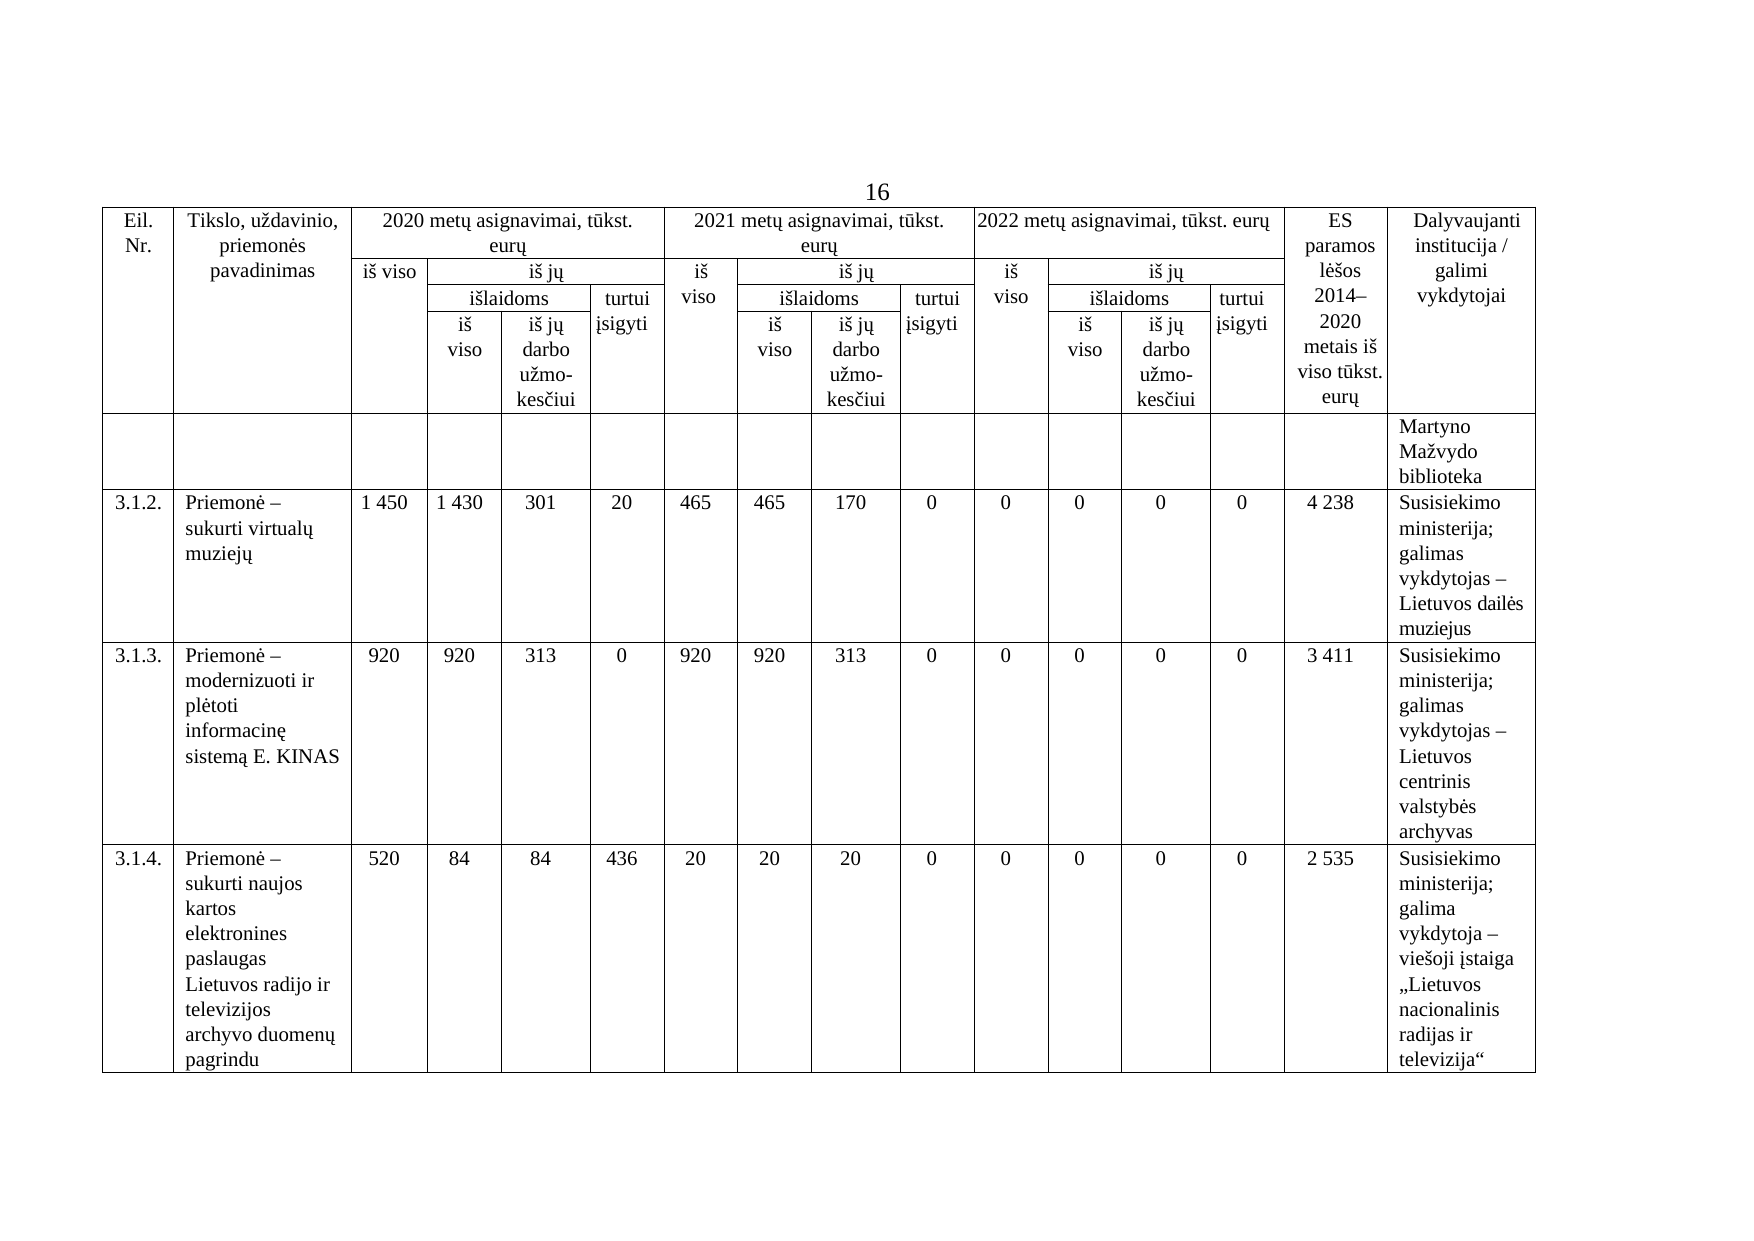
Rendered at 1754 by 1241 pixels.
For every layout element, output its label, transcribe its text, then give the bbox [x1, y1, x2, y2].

table_cell [1211, 414, 1284, 489]
table_cell 0 [1049, 643, 1121, 844]
table_cell Priemonė – sukurti naujos kartos elektronines paslaugas Lietuvos radijo ir televizijos archyvo duomenų pagrindu [174, 845, 351, 1072]
table_cell 0 [1122, 490, 1210, 642]
table_cell 0 [1049, 490, 1121, 642]
table_cell [901, 414, 974, 489]
table_header ES paramos lėšos 2014–2020 metais iš viso tūkst. eurų [1285, 208, 1387, 412]
table_cell išlaidoms [738, 285, 900, 311]
table_cell 84 [502, 845, 590, 1072]
table_cell iš viso [738, 312, 811, 412]
table_cell iš jų [738, 259, 974, 284]
table_cell 520 [352, 845, 427, 1072]
table_cell 920 [665, 643, 737, 844]
table_cell 920 [738, 643, 811, 844]
table_cell 1 430 [428, 490, 501, 642]
table_cell 920 [352, 643, 427, 844]
table_cell 920 [428, 643, 501, 844]
table_cell 465 [738, 490, 811, 642]
table_cell 0 [1122, 643, 1210, 844]
table_cell iš jų darbo užmo-kesčiui [812, 312, 900, 412]
table_cell 465 [665, 490, 737, 642]
table_cell [812, 414, 900, 489]
table_cell Priemonė – modernizuoti ir plėtoti informacinę sistemą E. KINAS [174, 643, 351, 844]
table_cell 313 [812, 643, 900, 844]
table_cell 0 [1211, 490, 1284, 642]
table_cell Martyno Mažvydo biblioteka [1388, 414, 1535, 489]
table_cell 0 [901, 490, 974, 642]
table_cell Priemonė – sukurti virtualų muziejų [174, 490, 351, 642]
table_cell [502, 414, 590, 489]
table_cell iš jų darbo užmo-kesčiui [1122, 312, 1210, 412]
table_cell 20 [738, 845, 811, 1072]
table_cell [975, 414, 1048, 489]
table_cell Susisiekimo ministerija; galimas vykdytojas – Lietuvos dailės muziejus [1388, 490, 1535, 642]
table_cell [1285, 414, 1387, 489]
table_cell 0 [975, 490, 1048, 642]
table_cell [738, 414, 811, 489]
table_cell 313 [502, 643, 590, 844]
table_cell [174, 414, 351, 489]
table_cell 0 [901, 845, 974, 1072]
table_cell 170 [812, 490, 900, 642]
table_cell 20 [665, 845, 737, 1072]
table_cell iš viso [1049, 312, 1121, 412]
table_cell iš jų [1049, 259, 1284, 284]
table_cell 0 [1211, 845, 1284, 1072]
table_cell 3.1.3. [103, 643, 173, 844]
table_cell 0 [591, 643, 664, 844]
table_cell iš jų darbo užmo-kesčiui [502, 312, 590, 412]
table_cell Susisiekimo ministerija; galimas vykdytojas – Lietuvos centrinis valstybės archyvas [1388, 643, 1535, 844]
table_cell iš viso [352, 259, 427, 412]
table_cell 301 [502, 490, 590, 642]
table_cell 0 [1211, 643, 1284, 844]
table_cell 20 [812, 845, 900, 1072]
table_cell 0 [901, 643, 974, 844]
table_cell [665, 414, 737, 489]
table_cell 3 411 [1285, 643, 1387, 844]
table_cell [1049, 414, 1121, 489]
table_header 2020 metų asignavimai, tūkst. eurų [352, 208, 664, 258]
table_cell 84 [428, 845, 501, 1072]
table_header 2022 metų asignavimai, tūkst. eurų [975, 208, 1284, 258]
table_cell 4 238 [1285, 490, 1387, 642]
table_cell išlaidoms [1049, 285, 1210, 311]
table_header Tikslo, uždavinio, priemonės pavadinimas [174, 208, 351, 412]
table_cell [352, 414, 427, 489]
table_cell [1122, 414, 1210, 489]
table_cell 1 450 [352, 490, 427, 642]
table_cell 3.1.2. [103, 490, 173, 642]
table_cell 0 [975, 845, 1048, 1072]
table_cell turtui įsigyti [591, 285, 664, 412]
table_cell iš jų [428, 259, 664, 284]
table_cell [103, 414, 173, 489]
table_cell 0 [1122, 845, 1210, 1072]
table_cell 0 [975, 643, 1048, 844]
table_cell 0 [1049, 845, 1121, 1072]
table_header 2021 metų asignavimai, tūkst. eurų [665, 208, 974, 258]
table_cell turtui įsigyti [901, 285, 974, 412]
table_cell 436 [591, 845, 664, 1072]
table_cell 3.1.4. [103, 845, 173, 1072]
table_cell iš viso [975, 259, 1048, 412]
table_cell 20 [591, 490, 664, 642]
table_cell 2 535 [1285, 845, 1387, 1072]
table_cell išlaidoms [428, 285, 590, 311]
table_cell [428, 414, 501, 489]
table_header Eil. Nr. [103, 208, 173, 412]
table_cell turtui įsigyti [1211, 285, 1284, 412]
table_cell iš viso [665, 259, 737, 412]
table_cell [591, 414, 664, 489]
table_cell iš viso [428, 312, 501, 412]
table_header Dalyvaujanti institucija / galimi vykdytojai [1388, 208, 1535, 412]
table_cell Susisiekimo ministerija; galima vykdytoja – viešoji įstaiga „Lietuvos nacionalinis radijas ir televizija“ [1388, 845, 1535, 1072]
